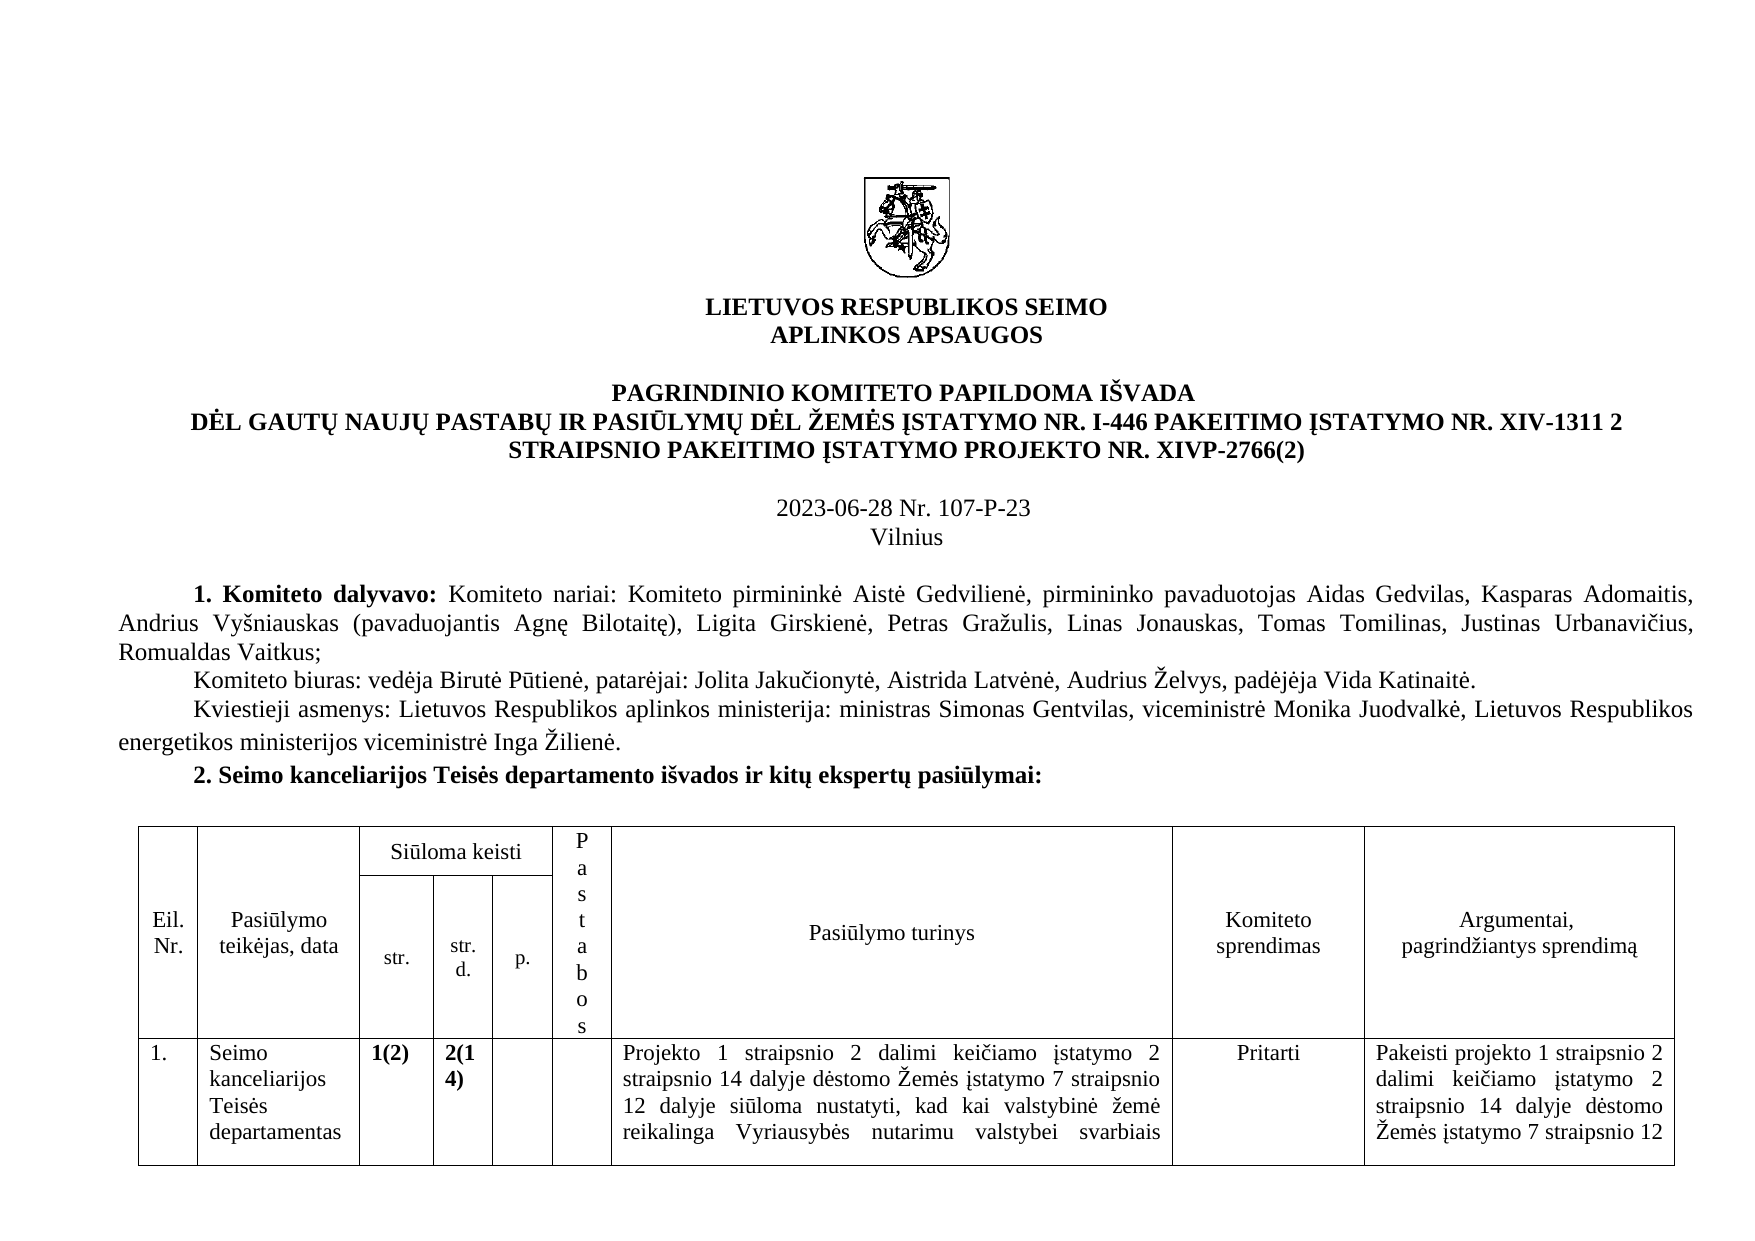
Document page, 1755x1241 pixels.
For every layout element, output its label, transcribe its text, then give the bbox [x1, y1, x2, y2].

table_header Pasiūlymo teikėjas, data [198, 827, 359, 1038]
table_cell Seimo kanceliarijos Teisės departamentas [198, 1039, 359, 1165]
table_cell Pakeisti projekto 1 straipsnio 2 dalimi keičiamo įstatymo 2 straipsnio 14 dalyje dėstomo Žemės įstatymo 7 straipsnio 12 [1365, 1039, 1674, 1165]
table_header Komiteto sprendimas [1173, 827, 1364, 1038]
table_cell [493, 1039, 552, 1165]
table_header Pastabos [553, 827, 611, 1038]
table_header Eil. Nr. [139, 827, 197, 1038]
table_header Pasiūlymo turinys [612, 827, 1172, 1038]
text Komiteto biuras: vedėja Birutė Pūtienė, patarėjai: Jolita Jakučionytė, Aistrida Latvėnė, Audrius Želvys, padėjėja Vida Katinaitė. [118, 665, 1695, 694]
text PAGRINDINIO KOMITETO PAPILDOMA IŠVADA [118, 378, 1695, 407]
table_cell 1(2) [360, 1039, 433, 1165]
text DĖL GAUTŲ NAUJŲ PASTABŲ IR PASIŪLYMŲ DĖL Žemės įstatymo Nr. I-446 pakeitimo įstatymo Nr. XIV-1311 2 straipsnio pakeitimo įstatymo projekto nr. xivp-2766(2) [118, 407, 1695, 464]
table_cell p. [493, 876, 552, 1038]
table_cell Projekto 1 straipsnio 2 dalimi keičiamo įstatymo 2 straipsnio 14 dalyje dėstomo Žemės įstatymo 7 straipsnio 12 dalyje siūloma nustatyti, kad kai valstybinė žemė reikalinga Vyriausybės nutarimu valstybei svarbiais [612, 1039, 1172, 1165]
text aplinkos apsaugos [118, 320, 1695, 349]
table_cell 2(14) [434, 1039, 492, 1165]
table_cell [553, 1039, 611, 1165]
text Kviestieji asmenys: Lietuvos Respublikos aplinkos ministerija: ministras Simonas Gentvilas, viceministrė Monika Juodvalkė, Lietuvos Respublikos energetikos ministerijos viceministrė Inga Žilienė. [118, 694, 1695, 756]
table_cell Pritarti [1173, 1039, 1364, 1165]
table_cell 1. [139, 1039, 197, 1165]
text LIETUVOS RESPUBLIKOS SEIMO [118, 292, 1695, 320]
table_header Siūloma keisti [360, 827, 552, 875]
text 1. Komiteto dalyvavo: Komiteto nariai: Komiteto pirmininkė Aistė Gedvilienė, pirmininko pavaduotojas Aidas Gedvilas, Kasparas Adomaitis, Andrius Vyšniauskas (pavaduojantis Agnę Bilotaitę), Ligita Girskienė, Petras Gražulis, Linas Jonauskas, Tomas Tomilinas, Justinas Urbanavičius, Romualdas Vaitkus; [118, 579, 1695, 665]
text 2023-06-28 Nr. 107-P-23 [118, 493, 1695, 522]
table_header Argumentai, pagrindžiantys sprendimą [1365, 827, 1674, 1038]
table_cell str. [360, 876, 433, 1038]
table_cell str. d. [434, 876, 492, 1038]
text Vilnius [118, 522, 1695, 550]
text 2. Seimo kanceliarijos Teisės departamento išvados ir kitų ekspertų pasiūlymai: [118, 760, 1695, 789]
